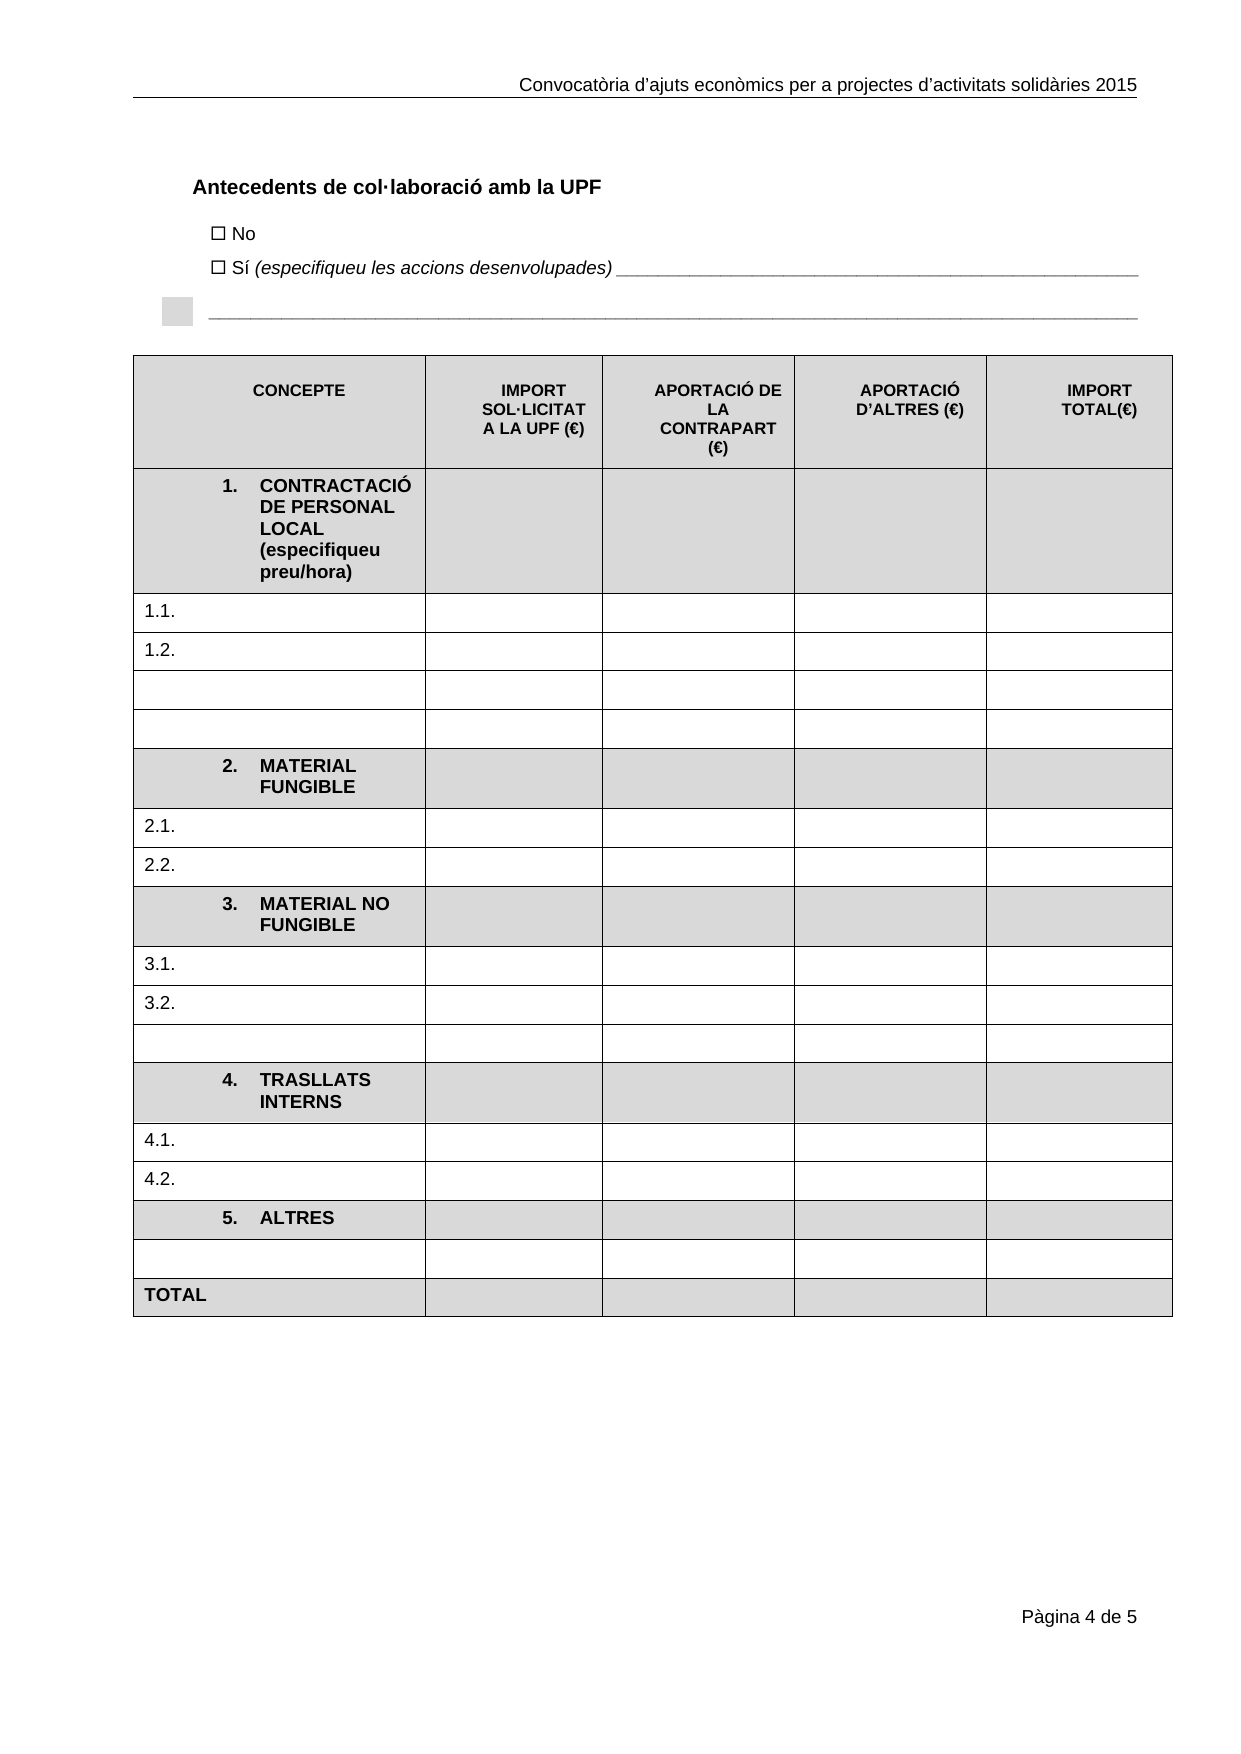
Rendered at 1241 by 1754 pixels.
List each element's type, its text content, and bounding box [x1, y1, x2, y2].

table_cell [987, 671, 1172, 709]
table_cell [426, 809, 602, 847]
table_cell [795, 986, 986, 1023]
table_cell [603, 469, 794, 593]
table_cell [426, 1063, 602, 1122]
table_cell [426, 469, 602, 593]
table_cell [134, 710, 425, 748]
table_cell [987, 947, 1172, 985]
table_cell [426, 947, 602, 985]
table_cell MATERIAL FUNGIBLE [134, 749, 425, 808]
table_cell [134, 1240, 425, 1277]
table_cell 1.2. [134, 633, 425, 670]
table_cell [603, 1025, 794, 1062]
table_cell [603, 633, 794, 670]
table_cell [795, 887, 986, 946]
table_cell [987, 1279, 1172, 1316]
table_cell [795, 1063, 986, 1122]
text  Sí (especifiqueu les accions desenvolupades) __________________________________________________ _________________________________________________________________________________________ [210, 257, 1166, 321]
table_cell [795, 809, 986, 847]
table_cell [426, 633, 602, 670]
table_cell [795, 594, 986, 632]
table_cell [795, 1279, 986, 1316]
table_cell [987, 594, 1172, 632]
table_header APORTACIÓ D’ALTRES (€) [795, 356, 986, 468]
table_cell [603, 986, 794, 1023]
table_cell [795, 671, 986, 709]
table_cell [603, 671, 794, 709]
table_cell [603, 1162, 794, 1200]
table_cell [987, 986, 1172, 1023]
table_cell [795, 1162, 986, 1200]
table_cell 3.1. [134, 947, 425, 985]
table_cell [987, 809, 1172, 847]
table_header RESUM DEL PRESSUPOST (si cal, es pot justificar a la memòria del projecte) [158, 272, 1112, 355]
table_cell [795, 633, 986, 670]
table_cell [603, 1240, 794, 1277]
table_cell TRASLLATS INTERNS [134, 1063, 425, 1122]
table_cell 3.2. [134, 986, 425, 1023]
table_cell [426, 1025, 602, 1062]
table_cell [603, 594, 794, 632]
table_cell TOTAL [134, 1279, 425, 1316]
table_cell [987, 1201, 1172, 1239]
table_cell [603, 710, 794, 748]
table_header APORTACIÓ DE LA CONTRAPART (€) [603, 356, 794, 468]
table_header IMPORT SOL·LICITAT A LA UPF (€) [426, 356, 602, 468]
table_cell [603, 1124, 794, 1161]
table_cell [795, 1025, 986, 1062]
table_cell MATERIAL NO FUNGIBLE [134, 887, 425, 946]
table_cell [795, 749, 986, 808]
table_cell [603, 1063, 794, 1122]
table_cell [603, 848, 794, 886]
table_cell [426, 848, 602, 886]
text Antecedents de col·laboració amb la UPF [192, 148, 1137, 199]
table_cell [603, 1201, 794, 1239]
table_cell [795, 1240, 986, 1277]
table_cell [795, 1124, 986, 1161]
text  No [210, 222, 1166, 244]
text [195, 203, 1181, 337]
table_cell [987, 1063, 1172, 1122]
table_cell 4.1. [134, 1124, 425, 1161]
table_cell [426, 986, 602, 1023]
table_cell [426, 1162, 602, 1200]
table_cell [426, 887, 602, 946]
table_cell [987, 469, 1172, 593]
table_cell [426, 594, 602, 632]
table_cell [795, 947, 986, 985]
table_cell ALTRES [134, 1201, 425, 1239]
table_cell [795, 710, 986, 748]
table_cell [603, 809, 794, 847]
table_header IMPORT TOTAL(€) [987, 356, 1172, 468]
table_cell [987, 749, 1172, 808]
table_header CONCEPTE [134, 356, 425, 468]
table_cell [987, 848, 1172, 886]
table_cell [795, 1201, 986, 1239]
table_cell [426, 671, 602, 709]
table_cell [426, 1240, 602, 1277]
table_cell [603, 887, 794, 946]
table_cell [603, 947, 794, 985]
table_cell [426, 1279, 602, 1316]
table_cell [426, 710, 602, 748]
table_cell [426, 1124, 602, 1161]
table_cell [795, 469, 986, 593]
table_cell 2.2. [134, 848, 425, 886]
table_cell [134, 1025, 425, 1062]
table_cell [987, 1162, 1172, 1200]
table_cell [987, 710, 1172, 748]
table_cell [426, 1201, 602, 1239]
table_cell 1.1. [134, 594, 425, 632]
table_cell 2.1. [134, 809, 425, 847]
table_cell CONTRACTACIÓ DE PERSONAL LOCAL (especifiqueu preu/hora) [134, 469, 425, 593]
table_cell [134, 671, 425, 709]
table_cell [603, 749, 794, 808]
table_cell [426, 749, 602, 808]
table_cell [987, 633, 1172, 670]
table_cell [987, 887, 1172, 946]
table_cell [603, 1279, 794, 1316]
table_cell [795, 848, 986, 886]
table_cell [987, 1025, 1172, 1062]
table_cell 4.2. [134, 1162, 425, 1200]
table_cell [987, 1124, 1172, 1161]
table_cell [987, 1240, 1172, 1277]
